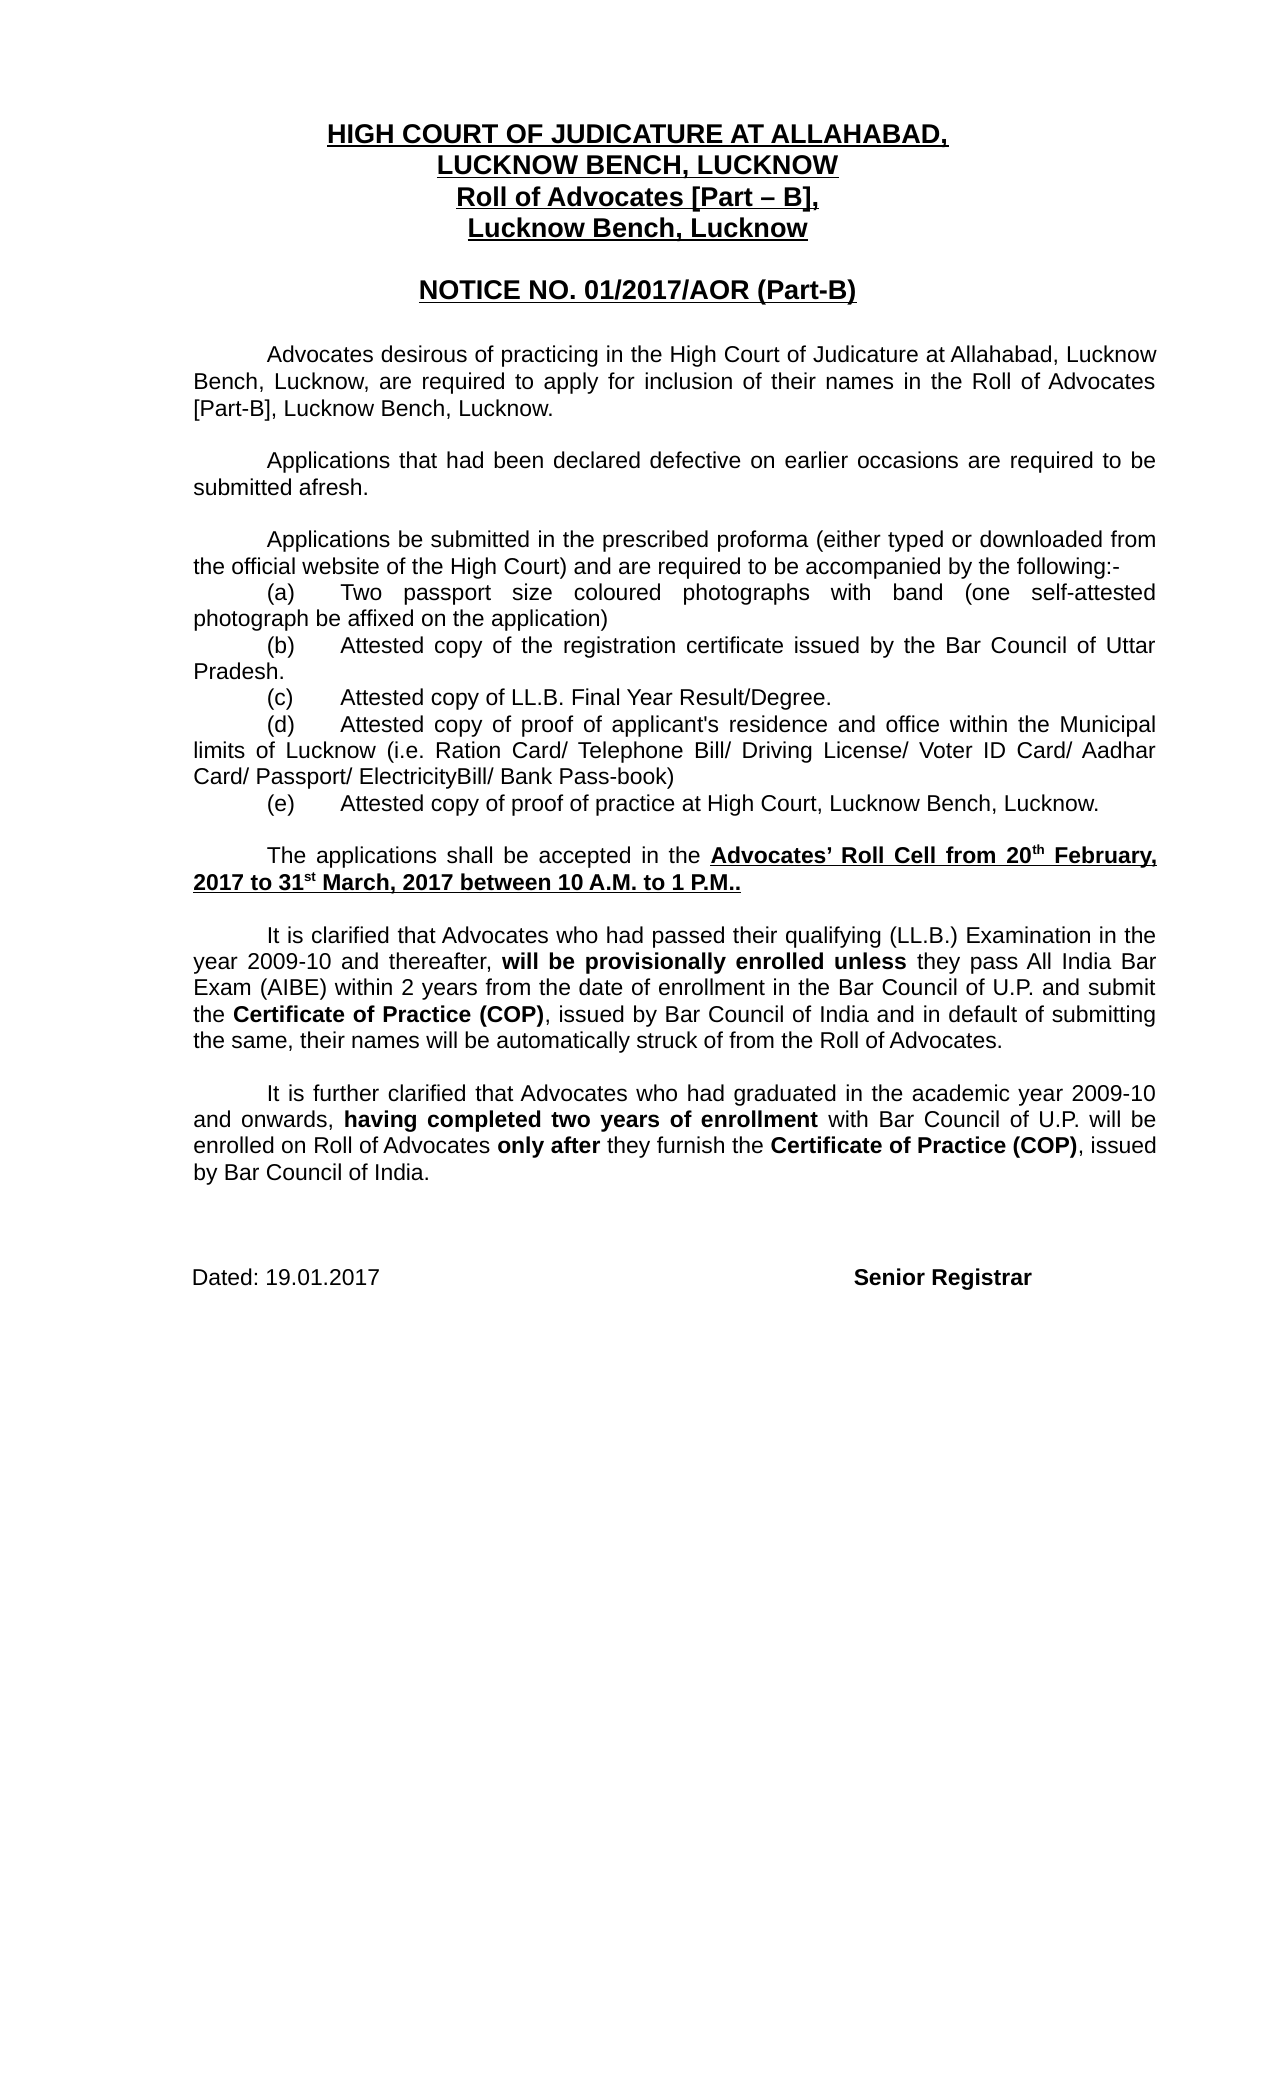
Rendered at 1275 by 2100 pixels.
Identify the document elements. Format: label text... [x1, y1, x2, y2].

text (c) Attested copy of LL.B. Final Year Result/Degree. [193, 684, 1157, 711]
text Dated: 19.01.2017 Senior Registrar [118, 1264, 1157, 1291]
text It is clarified that Advocates who had passed their qualifying (LL.B.) Examination in the year 2009-10 and thereafter, will be provisionally enrolled unless they pass All India Bar Exam (AIBE) within 2 years from the date of enrollment in the Bar Council of U.P. and submit the Certificate of Practice (COP), issued by Bar Council of India and in default of submitting the same, their names will be automatically struck of from the Roll of Advocates. [193, 922, 1157, 1053]
text Advocates desirous of practicing in the High Court of Judicature at Allahabad, Lucknow Bench, Lucknow, are required to apply for inclusion of their names in the Roll of Advocates [Part-B], Lucknow Bench, Lucknow. [193, 337, 1157, 421]
text (b) Attested copy of the registration certificate issued by the Bar Council of Uttar Pradesh. [193, 632, 1157, 684]
text (e) Attested copy of proof of practice at High Court, Lucknow Bench, Lucknow. [193, 790, 1157, 816]
text NOTICE NO. 01/2017/AOR (Part-B) [118, 274, 1157, 306]
text It is further clarified that Advocates who had graduated in the academic year 2009-10 and onwards, having completed two years of enrollment with Bar Council of U.P. will be enrolled on Roll of Advocates only after they furnish the Certificate of Practice (COP), issued by Bar Council of India. [193, 1080, 1157, 1185]
text The applications shall be accepted in the Advocates’ Roll Cell from 20th February, 2017 to 31st March, 2017 between 10 A.M. to 1 P.M.. [193, 842, 1157, 895]
text Lucknow Bench, Lucknow [118, 212, 1157, 243]
text Applications that had been declared defective on earlier occasions are required to be submitted afresh. [193, 447, 1157, 500]
text LUCKNOW BENCH, LUCKNOW [118, 149, 1157, 181]
text Applications be submitted in the prescribed proforma (either typed or downloaded from the official website of the High Court) and are required to be accompanied by the following:- [193, 526, 1157, 579]
text HIGH COURT OF JUDICATURE AT ALLAHABAD, [118, 118, 1157, 149]
text Roll of Advocates [Part – B], [118, 181, 1157, 212]
text (a) Two passport size coloured photographs with band (one self-attested photograph be affixed on the application) [193, 579, 1157, 632]
text (d) Attested copy of proof of applicant's residence and office within the Municipal limits of Lucknow (i.e. Ration Card/ Telephone Bill/ Driving License/ Voter ID Card/ Aadhar Card/ Passport/ ElectricityBill/ Bank Pass-book) [193, 711, 1157, 790]
